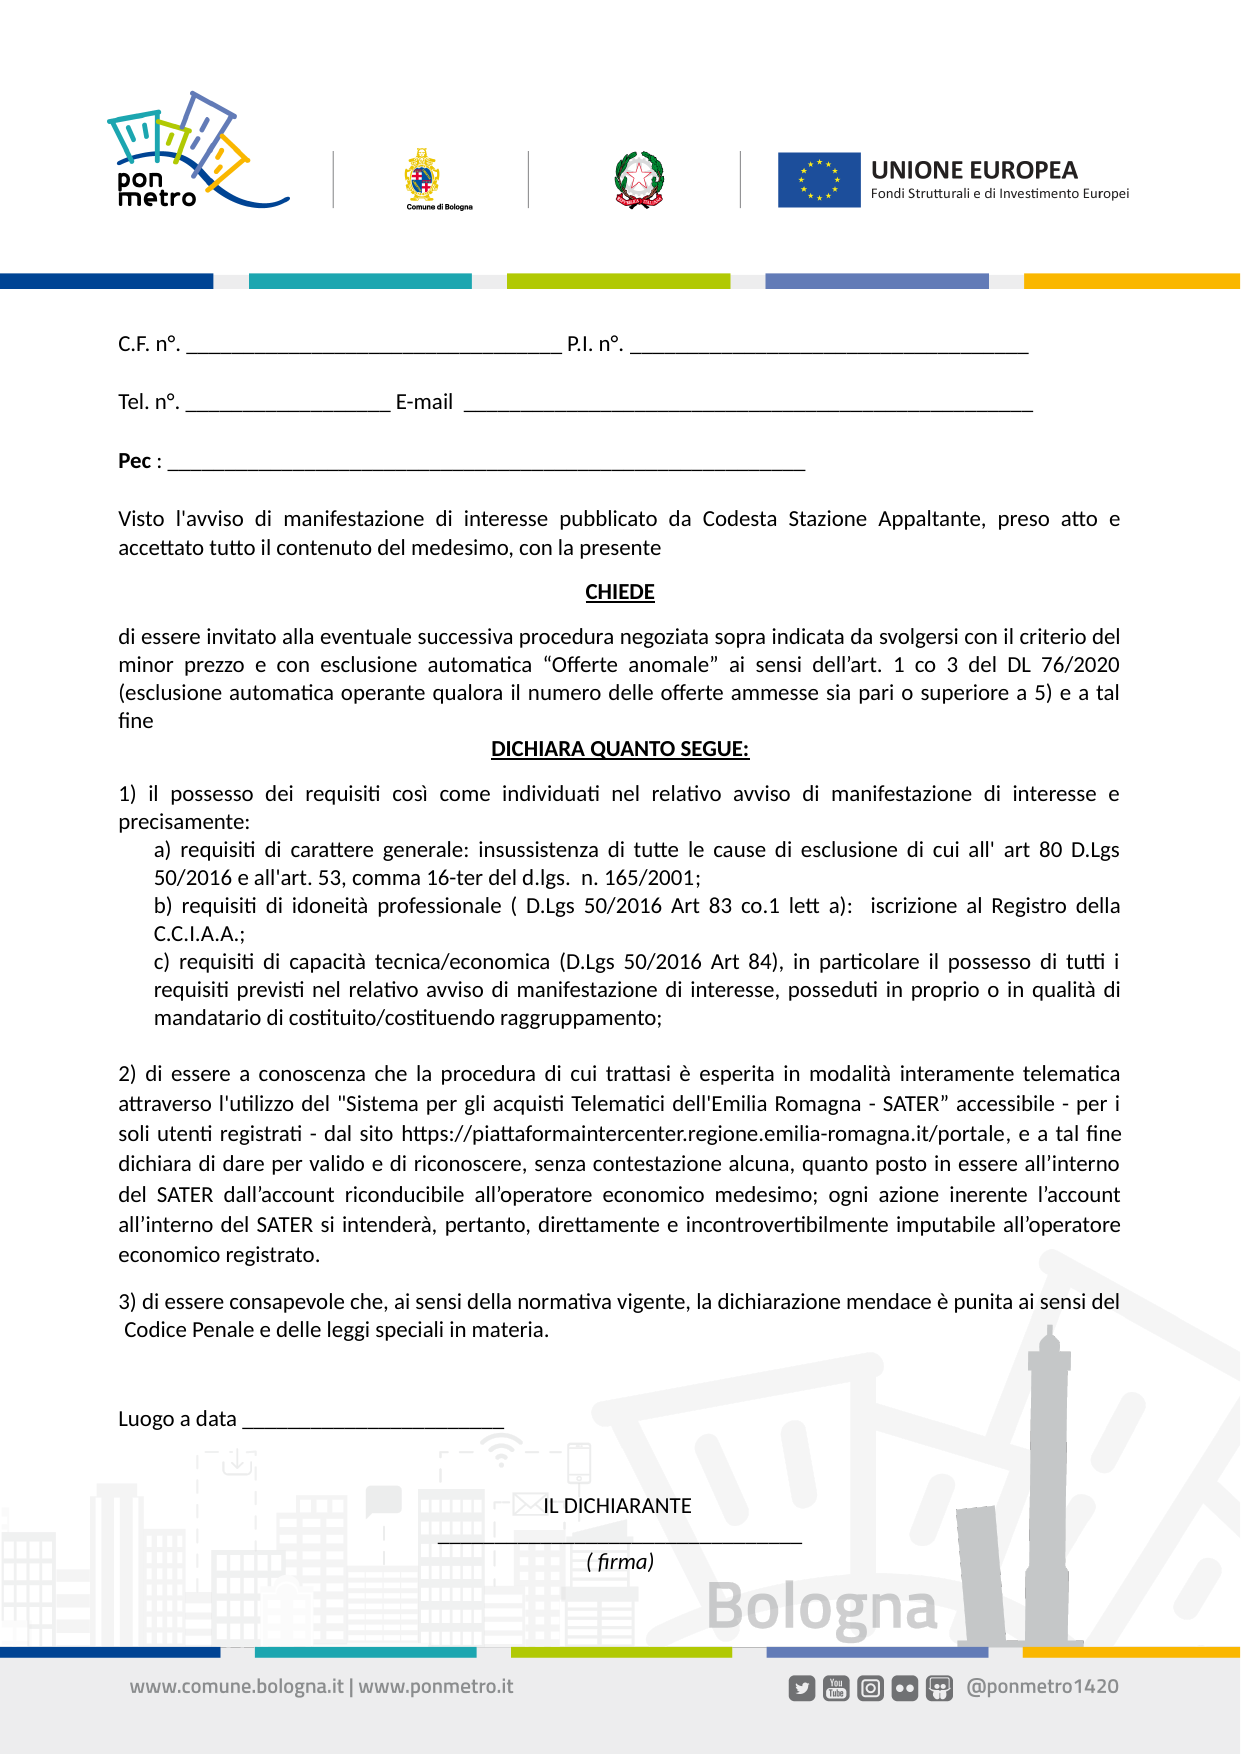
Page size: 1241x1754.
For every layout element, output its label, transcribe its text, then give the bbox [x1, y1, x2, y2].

text IL DICHIARANTE [118, 1491, 1122, 1519]
text DICHIARA QUANTO SEGUE: [118, 734, 1122, 762]
list a) requisiti di carattere generale: insussistenza di tutte le cause di esclusione di cui all' art 80 D.Lgs 50/2016 e all'art. 53, comma 16-ter del d.lgs. n. 165/2001; [118, 835, 1122, 891]
text Tel. n°. __________________ E-mail __________________________________________________ [118, 387, 1122, 415]
text CHIEDE [118, 577, 1122, 605]
text C.F. n°. _________________________________ P.I. n°. ___________________________________ [118, 329, 1122, 357]
text Visto l'avviso di manifestazione di interesse pubblicato da Codesta Stazione Appaltante, preso atto e accettato tutto il contenuto del medesimo, con la presente [118, 504, 1122, 561]
list c) requisiti di capacità tecnica/economica (D.Lgs 50/2016 Art 84), in particolare il possesso di tutti i requisiti previsti nel relativo avviso di manifestazione di interesse, posseduti in proprio o in qualità di mandatario di costituito/costituendo raggruppamento; [118, 947, 1122, 1031]
text ( firma) [118, 1547, 1122, 1575]
text 1) il possesso dei requisiti così come individuati nel relativo avviso di manifestazione di interesse e precisamente: [118, 779, 1122, 835]
text 2) di essere a conoscenza che la procedura di cui trattasi è esperita in modalità interamente telematica attraverso l'utilizzo del "Sistema per gli acquisti Telematici dell'Emilia Romagna - SATER” accessibile - per i soli utenti registrati - dal sito https://piattaformaintercenter.regione.emilia-romagna.it/portale, e a tal fine dichiara di dare per valido e di riconoscere, senza contestazione alcuna, quanto posto in essere all’interno del SATER dall’account riconducibile all’operatore economico medesimo; ogni azione inerente l’account all’interno del SATER si intenderà, pertanto, direttamente e incontrovertibilmente imputabile all’operatore economico registrato. [118, 1059, 1122, 1268]
text Pec : ________________________________________________________ [118, 446, 1122, 474]
text di essere invitato alla eventuale successiva procedura negoziata sopra indicata da svolgersi con il criterio del minor prezzo e con esclusione automatica “Offerte anomale” ai sensi dell’art. 1 co 3 del DL 76/2020 (esclusione automatica operante qualora il numero delle offerte ammesse sia pari o superiore a 5) e a tal fine [118, 622, 1122, 734]
list b) requisiti di idoneità professionale ( D.Lgs 50/2016 Art 83 co.1 lett a): iscrizione al Registro della C.C.I.A.A.; [118, 891, 1122, 947]
text 3) di essere consapevole che, ai sensi della normativa vigente, la dichiarazione mendace è punita ai sensi del Codice Penale e delle leggi speciali in materia. [118, 1287, 1122, 1343]
text Luogo a data _______________________ [118, 1404, 1122, 1432]
picture [0, 0, 1241, 289]
text ________________________________ [118, 1519, 1122, 1547]
picture [0, 1206, 1241, 1754]
